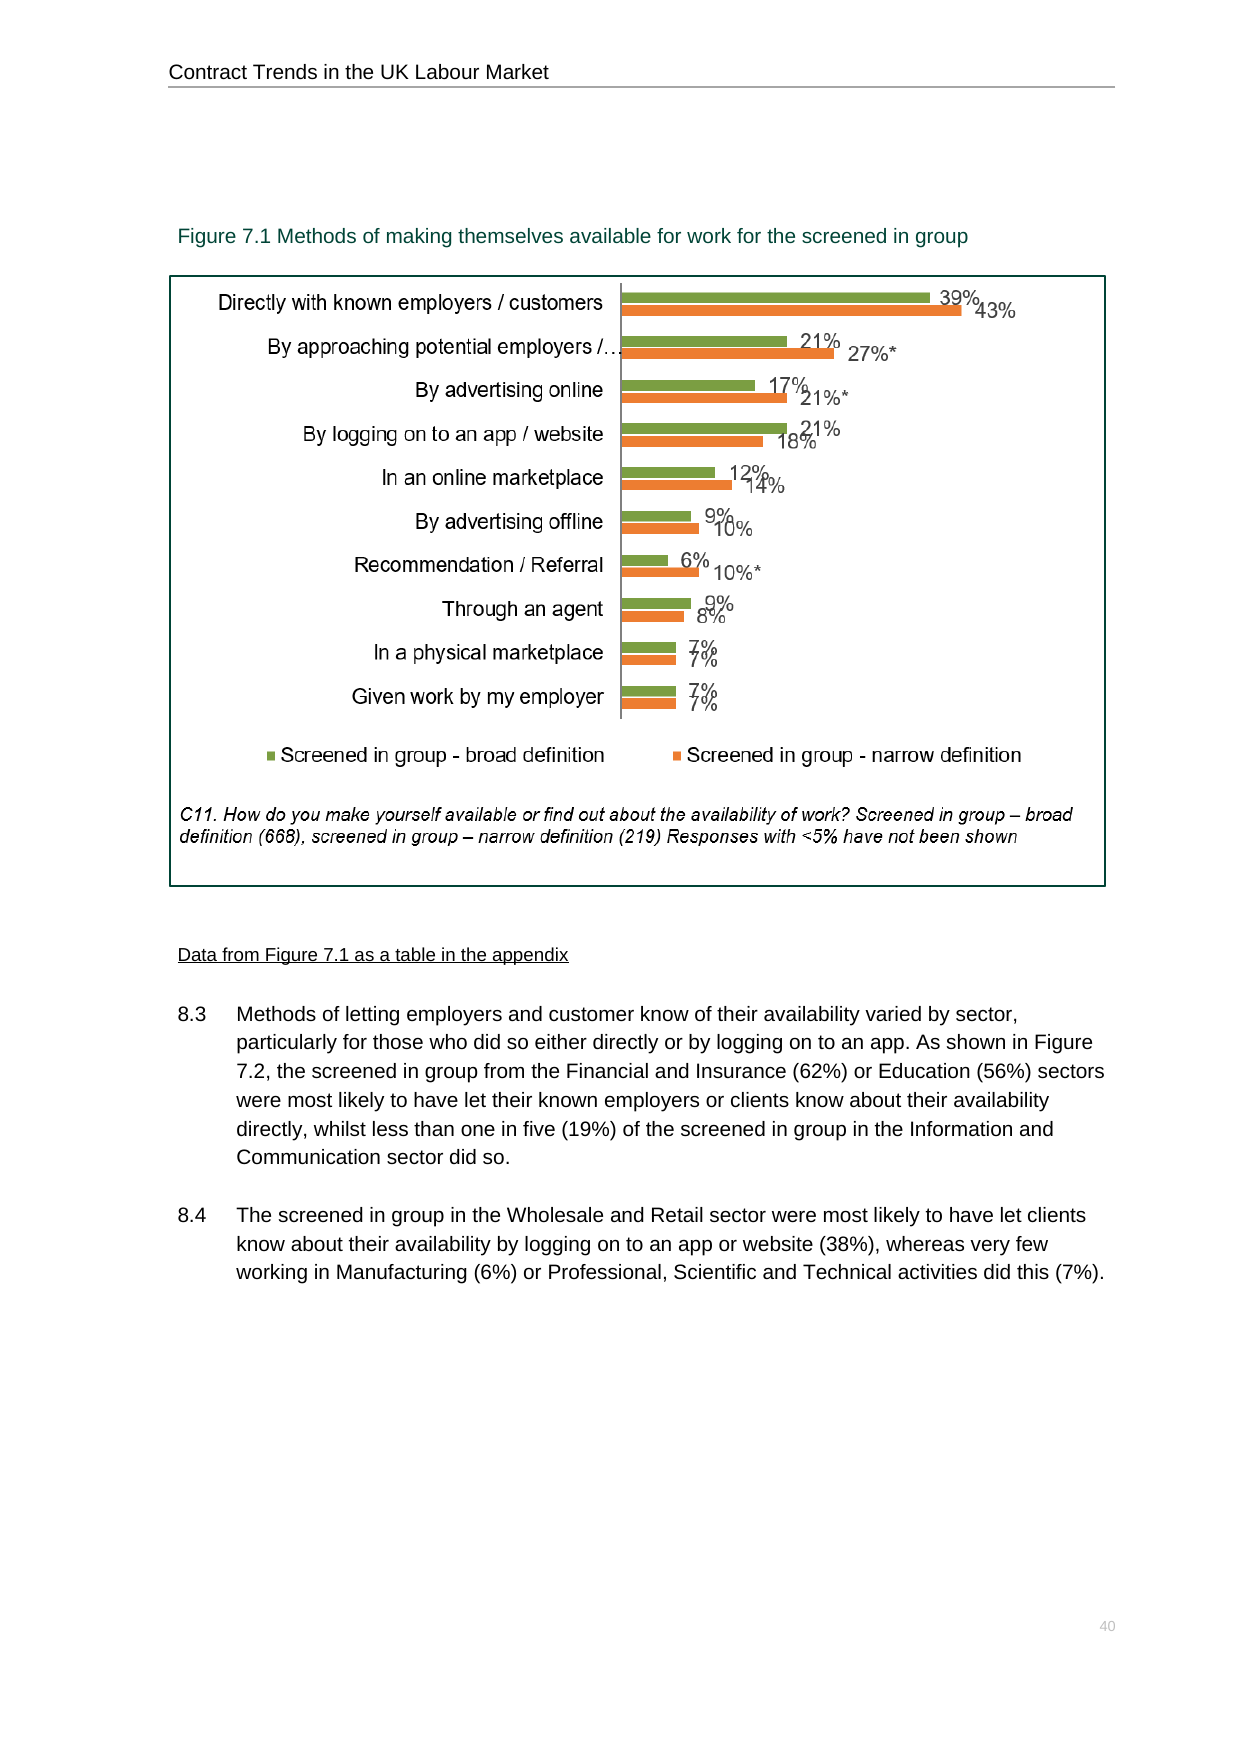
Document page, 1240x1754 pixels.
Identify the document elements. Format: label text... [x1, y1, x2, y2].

list The screened in group in the Wholesale and Retail sector were most likely to have let clients know about their availability by logging on to an app or website (38%), whereas very few working in Manufacturing (6%) or Professional, Scientific and Technical activities did this (7%). [177, 1203, 1115, 1284]
list Methods of letting employers and customer know of their availability varied by sector, particularly for those who did so either directly or by logging on to an app. As shown in Figure 7.2, the screened in group from the Financial and Insurance (62%) or Education (56%) sectors were most likely to have let their known employers or clients know about their availability directly, whilst less than one in five (19%) of the screened in group in the Information and Communication sector did so. [177, 1001, 1115, 1169]
text Figure 7.1 Methods of making themselves available for work for the screened in group [177, 224, 1115, 256]
text Data from Figure 7.1 as a table in the appendix [177, 943, 1115, 971]
